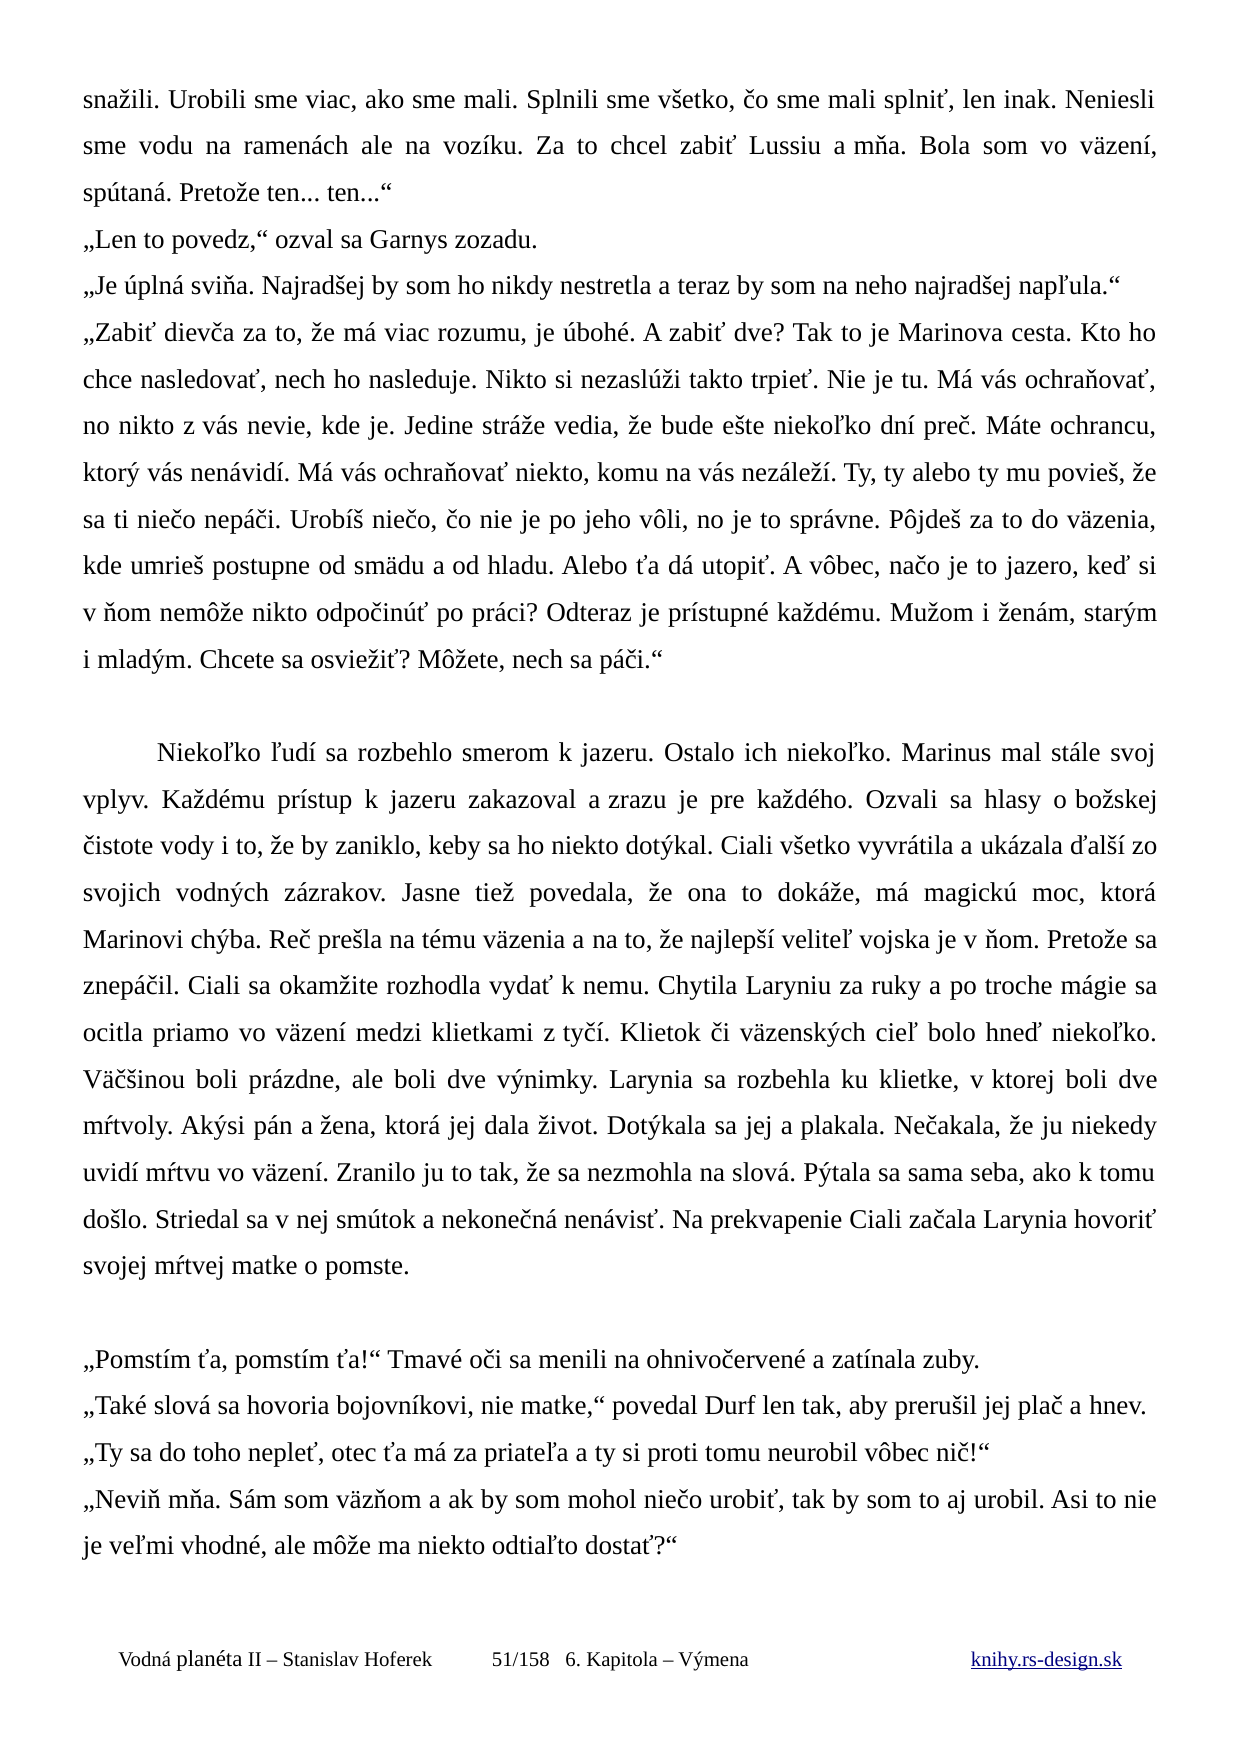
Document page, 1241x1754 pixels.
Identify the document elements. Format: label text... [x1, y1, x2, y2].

text „Ty sa do toho nepleť, otec ťa má za priateľa a ty si proti tomu neurobil vôbec nič!“ [83, 1436, 1157, 1467]
text „Len to povedz,“ ozval sa Garnys zozadu. [83, 223, 1157, 254]
text „Také slová sa hovoria bojovníkovi, nie matke,“ povedal Durf len tak, aby prerušil jej plač a hnev. [83, 1389, 1157, 1421]
text Niekoľko ľudí sa rozbehlo smerom k jazeru. Ostalo ich niekoľko. Marinus mal stále svoj vplyv. Každému prístup k jazeru zakazoval a zrazu je pre každého. Ozvali sa hlasy o božskej čistote vody i to, že by zaniklo, keby sa ho niekto dotýkal. Ciali všetko vyvrátila a ukázala ďalší zo svojich vodných zázrakov. Jasne tiež povedala, že ona to dokáže, má magickú moc, ktorá Marinovi chýba. Reč prešla na tému väzenia a na to, že najlepší veliteľ vojska je v ňom. Pretože sa znepáčil. Ciali sa okamžite rozhodla vydať k nemu. Chytila Laryniu za ruky a po troche mágie sa ocitla priamo vo väzení medzi klietkami z tyčí. Klietok či väzenských cieľ bolo hneď niekoľko. Väčšinou boli prázdne, ale boli dve výnimky. Larynia sa rozbehla ku klietke, v ktorej boli dve mŕtvoly. Akýsi pán a žena, ktorá jej dala život. Dotýkala sa jej a plakala. Nečakala, že ju niekedy uvidí mŕtvu vo väzení. Zranilo ju to tak, že sa nezmohla na slová. Pýtala sa sama seba, ako k tomu došlo. Striedal sa v nej smútok a nekonečná nenávisť. Na prekvapenie Ciali začala Larynia hovoriť svojej mŕtvej matke o pomste. [83, 736, 1157, 1281]
text „Pomstím ťa, pomstím ťa!“ Tmavé oči sa menili na ohnivočervené a zatínala zuby. [83, 1343, 1157, 1374]
text „Je úplná sviňa. Najradšej by som ho nikdy nestretla a teraz by som na neho najradšej napľula.“ [83, 269, 1157, 301]
text „Neviň mňa. Sám som väzňom a ak by som mohol niečo urobiť, tak by som to aj urobil. Asi to nie je veľmi vhodné, ale môže ma niekto odtiaľto dostať?“ [83, 1483, 1157, 1561]
text snažili. Urobili sme viac, ako sme mali. Splnili sme všetko, čo sme mali splniť, len inak. Neniesli sme vodu na ramenách ale na vozíku. Za to chcel zabiť Lussiu a mňa. Bola som vo väzení, spútaná. Pretože ten... ten...“ [83, 83, 1157, 207]
text „Zabiť dievča za to, že má viac rozumu, je úbohé. A zabiť dve? Tak to je Marinova cesta. Kto ho chce nasledovať, nech ho nasleduje. Nikto si nezaslúži takto trpieť. Nie je tu. Má vás ochraňovať, no nikto z vás nevie, kde je. Jedine stráže vedia, že bude ešte niekoľko dní preč. Máte ochrancu, ktorý vás nenávidí. Má vás ochraňovať niekto, komu na vás nezáleží. Ty, ty alebo ty mu povieš, že sa ti niečo nepáči. Urobíš niečo, čo nie je po jeho vôli, no je to správne. Pôjdeš za to do väzenia, kde umrieš postupne od smädu a od hladu. Alebo ťa dá utopiť. A vôbec, načo je to jazero, keď si v ňom nemôže nikto odpočinúť po práci? Odteraz je prístupné každému. Mužom i ženám, starým i mladým. Chcete sa osviežiť? Môžete, nech sa páči.“ [83, 316, 1157, 674]
